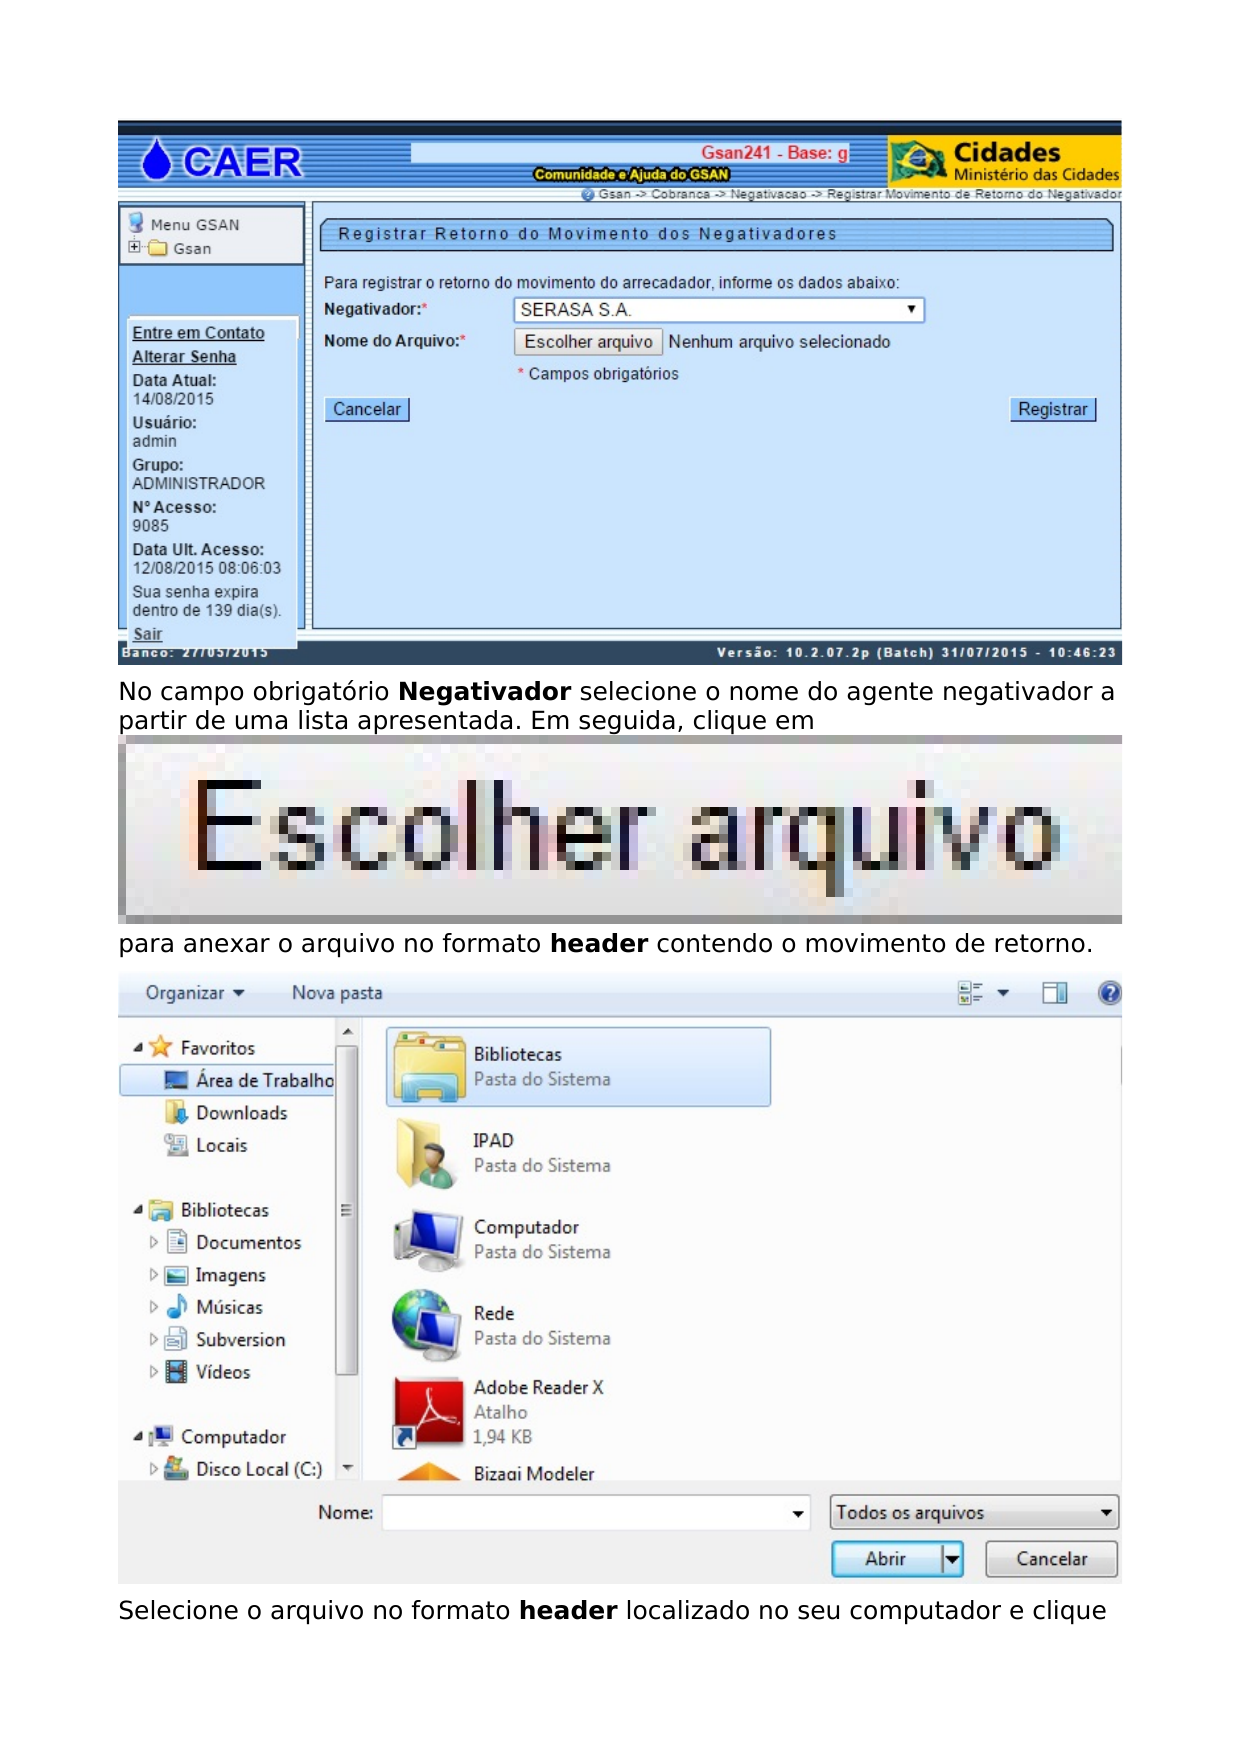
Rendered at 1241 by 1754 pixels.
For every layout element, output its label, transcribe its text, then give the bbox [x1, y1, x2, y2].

text No campo obrigatório Negativador selecione o nome do agente negativador a partir de uma lista apresentada. Em seguida, clique em [118, 677, 1122, 735]
text Selecione o arquivo no formato header localizado no seu computador e clique [118, 1596, 1122, 1625]
picture [118, 118, 1123, 665]
picture [118, 735, 1123, 924]
picture [118, 971, 1123, 1584]
text para anexar o arquivo no formato header contendo o movimento de retorno. [118, 924, 1122, 958]
